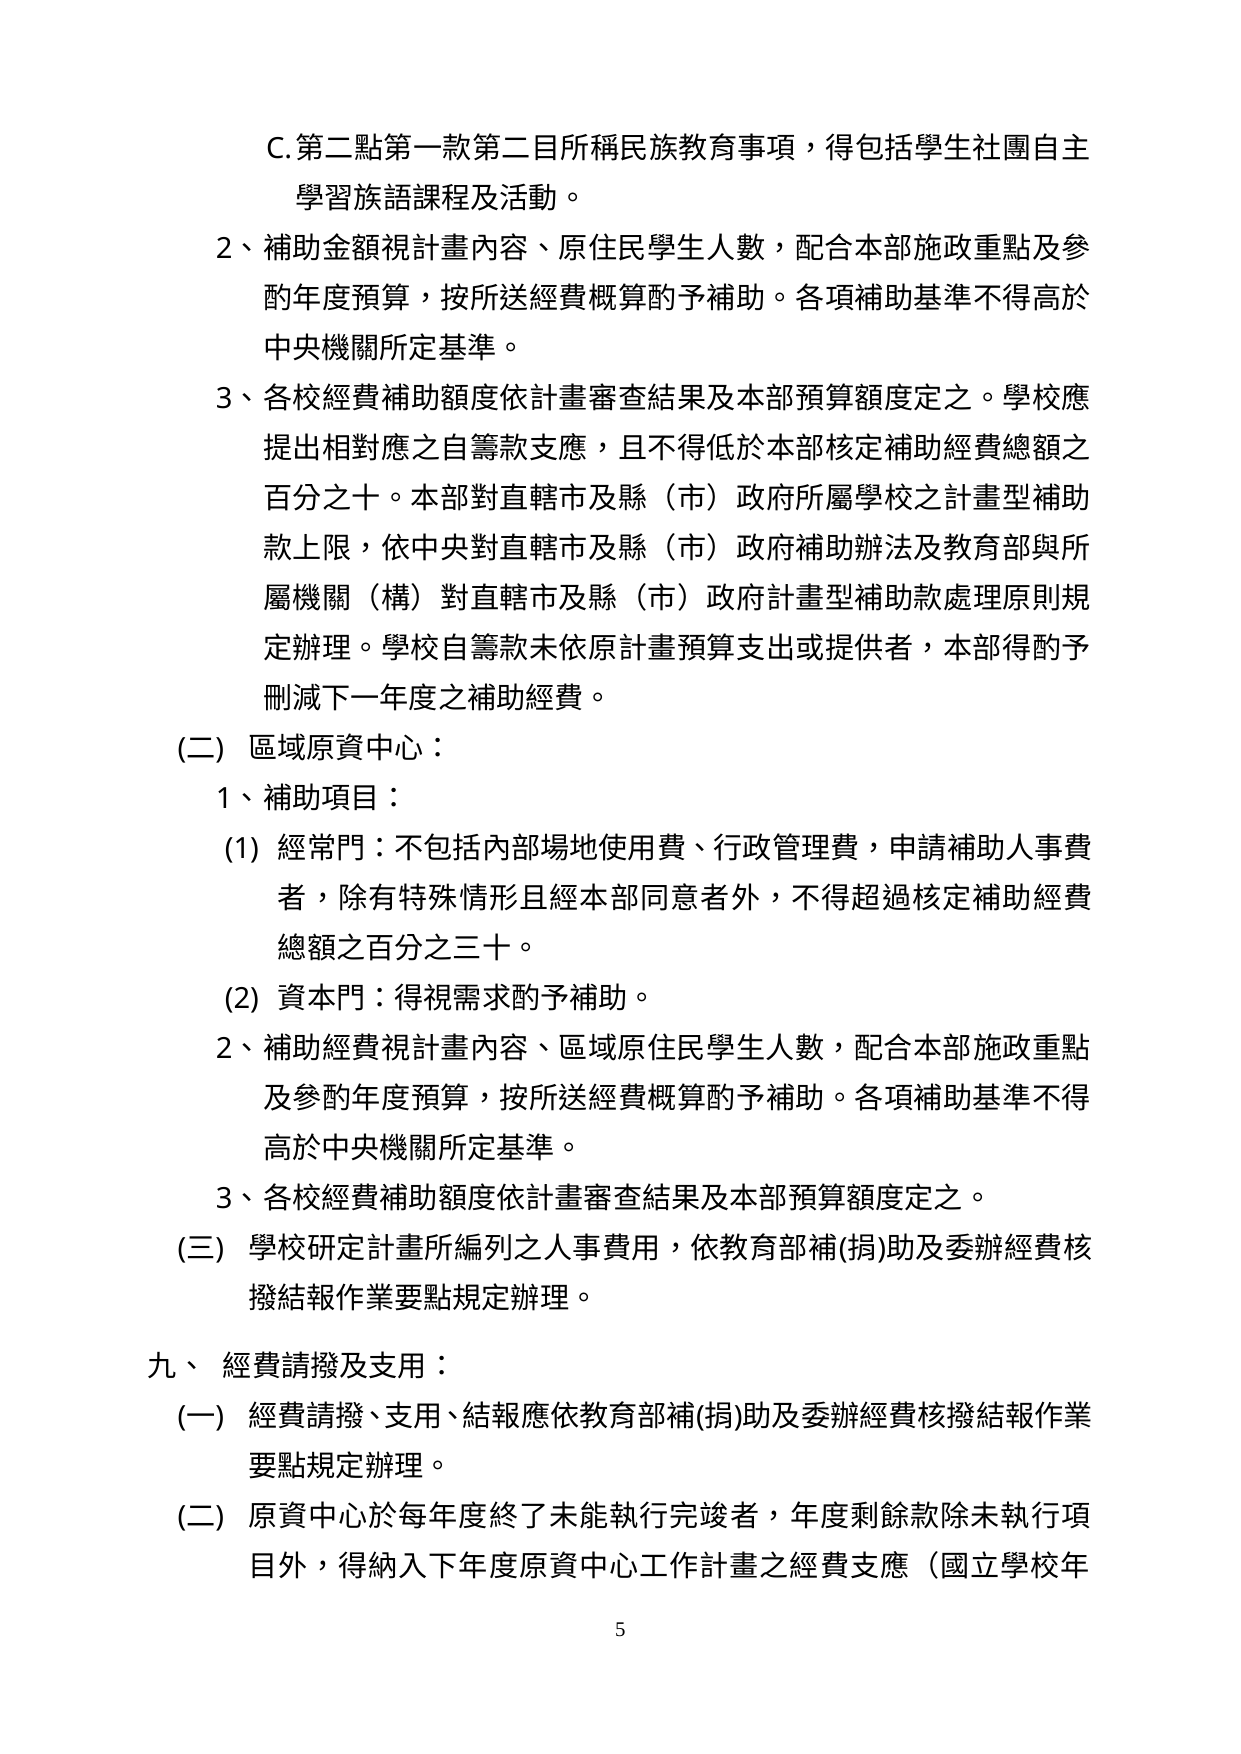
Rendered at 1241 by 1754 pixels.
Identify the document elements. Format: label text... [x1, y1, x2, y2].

list 區域原資中心： [177, 718, 1092, 768]
list 補助項目： [216, 768, 1092, 818]
list 各校經費補助額度依計畫審查結果及本部預算額度定之。 [216, 1168, 1092, 1218]
list 補助金額視計畫內容、原住民學生人數，配合本部施政重點及參酌年度預算，按所送經費概算酌予補助。各項補助基準不得高於中央機關所定基準。 [216, 218, 1092, 368]
list 各校經費補助額度依計畫審查結果及本部預算額度定之。學校應提出相對應之自籌款支應，且不得低於本部核定補助經費總額之百分之十。本部對直轄市及縣（市）政府所屬學校之計畫型補助款上限，依中央對直轄市及縣（市）政府補助辦法及教育部與所屬機關（構）對直轄市及縣（市）政府計畫型補助款處理原則規定辦理。學校自籌款未依原計畫預算支出或提供者，本部得酌予刪減下一年度之補助經費。 [216, 368, 1092, 718]
list 原資中心於每年度終了未能執行完竣者，年度剩餘款除未執行項目外，得納入下年度原資中心工作計畫之經費支應（國立學校年 [177, 1487, 1092, 1587]
list 資本門：得視需求酌予補助。 [224, 968, 1092, 1018]
list 經費請撥、支用、結報應依教育部補(捐)助及委辦經費核撥結報作業要點規定辦理。 [177, 1387, 1092, 1487]
list 經費請撥及支用： [148, 1337, 1092, 1387]
list 經常門：不包括內部場地使用費、行政管理費，申請補助人事費者，除有特殊情形且經本部同意者外，不得超過核定補助經費總額之百分之三十。 [224, 818, 1092, 968]
list 學校研定計畫所編列之人事費用，依教育部補(捐)助及委辦經費核撥結報作業要點規定辦理。 [177, 1218, 1092, 1318]
list 補助經費視計畫內容、區域原住民學生人數，配合本部施政重點及參酌年度預算，按所送經費概算酌予補助。各項補助基準不得高於中央機關所定基準。 [216, 1018, 1092, 1168]
list 第二點第一款第二目所稱民族教育事項，得包括學生社團自主學習族語課程及活動。 [266, 118, 1092, 218]
